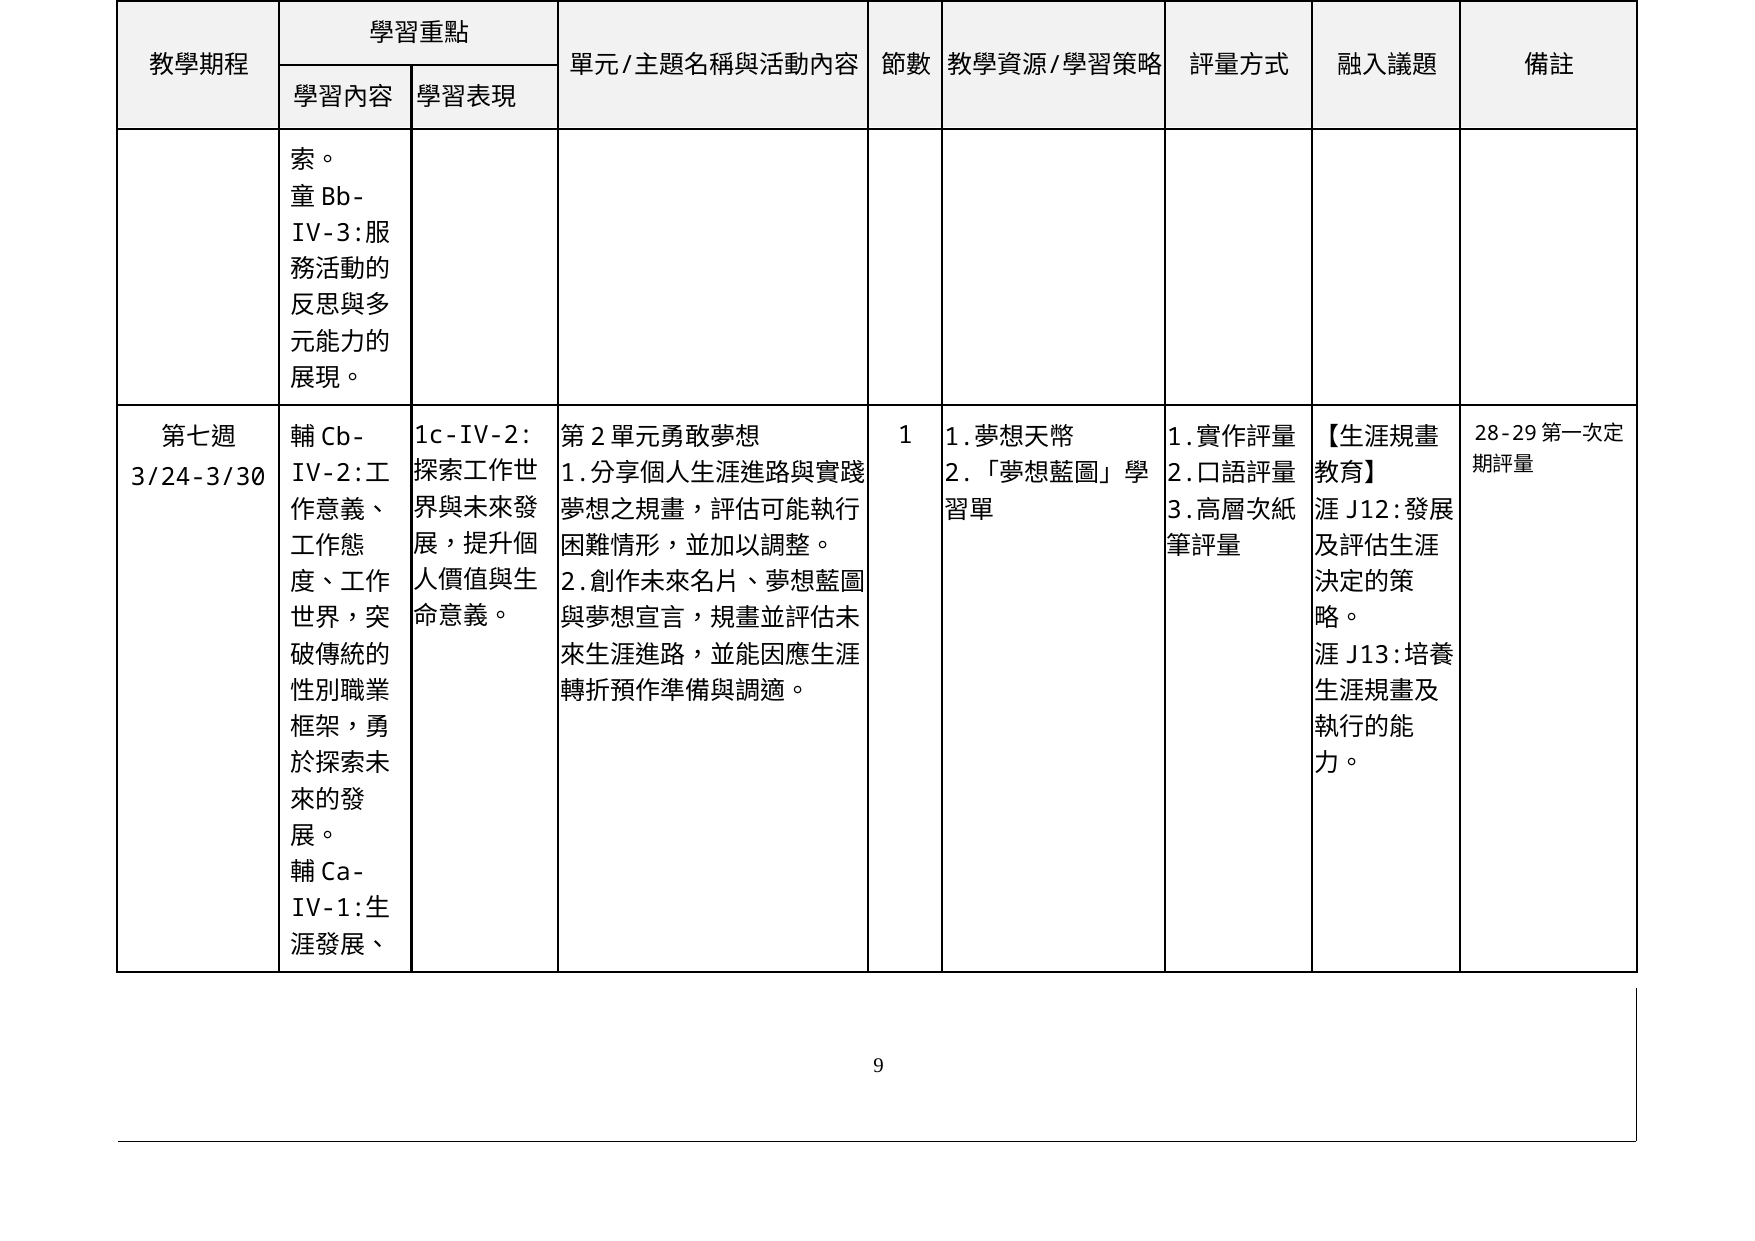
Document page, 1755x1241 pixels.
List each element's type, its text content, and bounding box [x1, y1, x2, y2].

table_cell 學習內容 [280, 66, 410, 127]
table_cell 28-29第一次定期評量 [1461, 406, 1636, 971]
table_header 節數 [869, 2, 941, 127]
table_cell [118, 130, 278, 404]
table_cell 第2單元勇敢夢想 1.分享個人生涯進路與實踐夢想之規畫，評估可能執行困難情形，並加以調整。 2.創作未來名片、夢想藍圖與夢想宣言，規畫並評估未來生涯進路，並能因應生涯轉折預作準備與調適。 [559, 406, 867, 971]
table_cell [1166, 130, 1311, 404]
table_header 評量方式 [1166, 2, 1311, 127]
table_cell 學習表現 [413, 66, 557, 127]
table_cell [943, 130, 1164, 404]
table_cell 1.實作評量 2.口語評量 3.高層次紙筆評量 [1166, 406, 1311, 971]
table_header 融入議題 [1313, 2, 1459, 127]
table_header 學習重點 [280, 2, 557, 64]
table_header 教學期程 [118, 2, 278, 127]
table_cell 【生涯規畫教育】 涯J12:發展及評估生涯決定的策略。 涯J13:培養生涯規畫及執行的能力。 [1313, 406, 1459, 971]
table_cell 1c-IV-2:探索工作世界與未來發展，提升個人價值與生命意義。 [413, 406, 557, 971]
table_cell 輔Cb-IV-2:工作意義、工作態度、工作世界，突破傳統的性別職業框架，勇於探索未來的發展。 輔Ca-IV-1:生涯發展、 [280, 406, 410, 971]
table_cell 1.夢想天幣 2.「夢想藍圖」學習單 [943, 406, 1164, 971]
table_header 單元/主題名稱與活動內容 [559, 2, 867, 127]
table_header 教學資源/學習策略 [943, 2, 1164, 127]
table_cell [869, 130, 941, 404]
table_cell 第七週 3/24-3/30 [118, 406, 278, 971]
table_cell [1313, 130, 1459, 404]
table_header 備註 [1461, 2, 1636, 127]
table_cell 1 [869, 406, 941, 971]
table_cell [1461, 130, 1636, 404]
table_cell [413, 130, 557, 404]
table_cell [559, 130, 867, 404]
table_cell 索。 童Bb-IV-3:服務活動的反思與多元能力的展現。 [280, 130, 410, 404]
